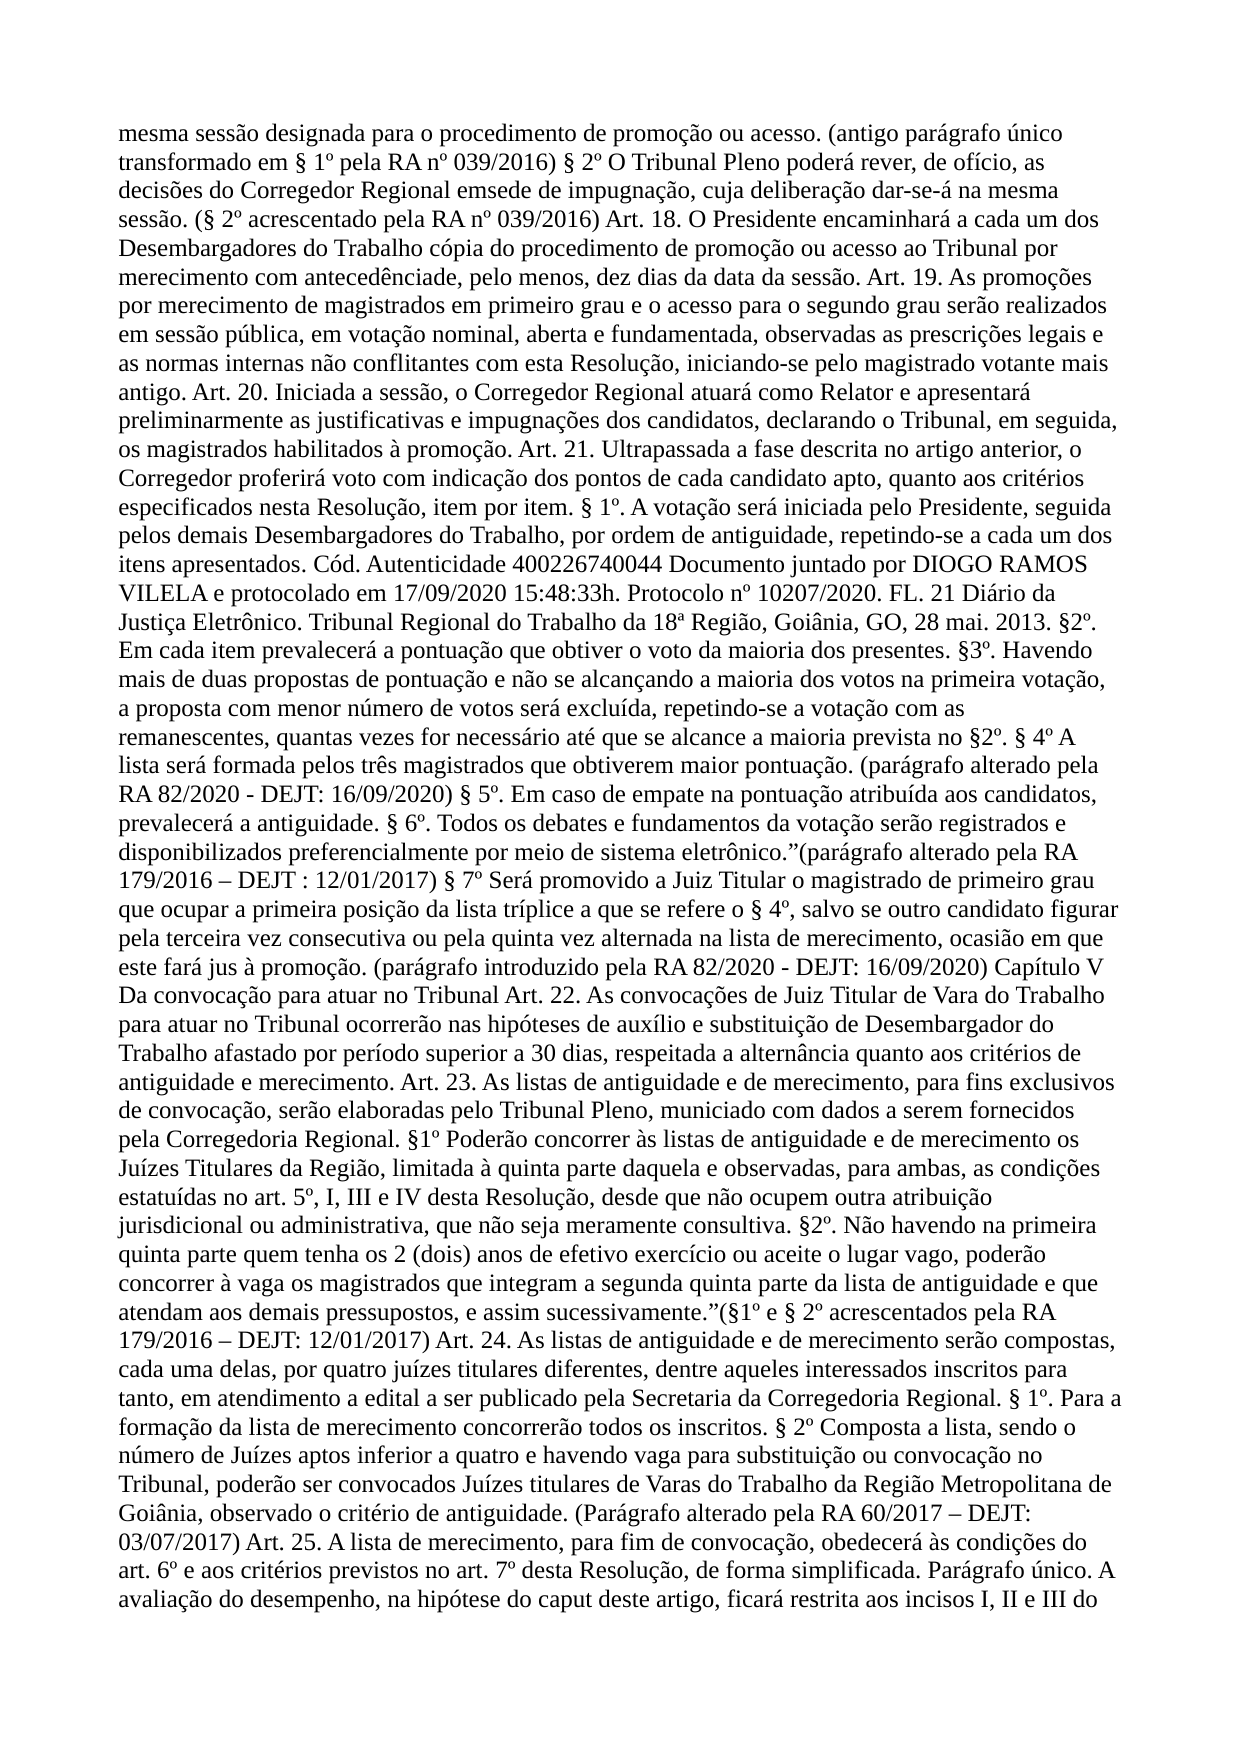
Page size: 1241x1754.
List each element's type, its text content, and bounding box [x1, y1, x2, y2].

text mesma sessão designada para o procedimento de promoção ou acesso. (antigo parágrafo único transformado em § 1º pela RA nº 039/2016) § 2º O Tribunal Pleno poderá rever, de ofício, as decisões do Corregedor Regional emsede de impugnação, cuja deliberação dar-se-á na mesma sessão. (§ 2º acrescentado pela RA nº 039/2016) Art. 18. O Presidente encaminhará a cada um dos Desembargadores do Trabalho cópia do procedimento de promoção ou acesso ao Tribunal por merecimento com antecedênciade, pelo menos, dez dias da data da sessão. Art. 19. As promoções por merecimento de magistrados em primeiro grau e o acesso para o segundo grau serão realizados em sessão pública, em votação nominal, aberta e fundamentada, observadas as prescrições legais e as normas internas não conflitantes com esta Resolução, iniciando-se pelo magistrado votante mais antigo. Art. 20. Iniciada a sessão, o Corregedor Regional atuará como Relator e apresentará preliminarmente as justificativas e impugnações dos candidatos, declarando o Tribunal, em seguida, os magistrados habilitados à promoção. Art. 21. Ultrapassada a fase descrita no artigo anterior, o Corregedor proferirá voto com indicação dos pontos de cada candidato apto, quanto aos critérios especificados nesta Resolução, item por item. § 1º. A votação será iniciada pelo Presidente, seguida pelos demais Desembargadores do Trabalho, por ordem de antiguidade, repetindo-se a cada um dos itens apresentados. Cód. Autenticidade 400226740044 Documento juntado por DIOGO RAMOS VILELA e protocolado em 17/09/2020 15:48:33h. Protocolo nº 10207/2020. FL. 21 Diário da Justiça Eletrônico. Tribunal Regional do Trabalho da 18ª Região, Goiânia, GO, 28 mai. 2013. §2º. Em cada item prevalecerá a pontuação que obtiver o voto da maioria dos presentes. §3º. Havendo mais de duas propostas de pontuação e não se alcançando a maioria dos votos na primeira votação, a proposta com menor número de votos será excluída, repetindo-se a votação com as remanescentes, quantas vezes for necessário até que se alcance a maioria prevista no §2º. § 4º A lista será formada pelos três magistrados que obtiverem maior pontuação. (parágrafo alterado pela RA 82/2020 - DEJT: 16/09/2020) § 5º. Em caso de empate na pontuação atribuída aos candidatos, prevalecerá a antiguidade. § 6º. Todos os debates e fundamentos da votação serão registrados e disponibilizados preferencialmente por meio de sistema eletrônico.”(parágrafo alterado pela RA 179/2016 – DEJT : 12/01/2017) § 7º Será promovido a Juiz Titular o magistrado de primeiro grau que ocupar a primeira posição da lista tríplice a que se refere o § 4º, salvo se outro candidato figurar pela terceira vez consecutiva ou pela quinta vez alternada na lista de merecimento, ocasião em que este fará jus à promoção. (parágrafo introduzido pela RA 82/2020 - DEJT: 16/09/2020) Capítulo V Da convocação para atuar no Tribunal Art. 22. As convocações de Juiz Titular de Vara do Trabalho para atuar no Tribunal ocorrerão nas hipóteses de auxílio e substituição de Desembargador do Trabalho afastado por período superior a 30 dias, respeitada a alternância quanto aos critérios de antiguidade e merecimento. Art. 23. As listas de antiguidade e de merecimento, para fins exclusivos de convocação, serão elaboradas pelo Tribunal Pleno, municiado com dados a serem fornecidos pela Corregedoria Regional. §1º Poderão concorrer às listas de antiguidade e de merecimento os Juízes Titulares da Região, limitada à quinta parte daquela e observadas, para ambas, as condições estatuídas no art. 5º, I, III e IV desta Resolução, desde que não ocupem outra atribuição jurisdicional ou administrativa, que não seja meramente consultiva. §2º. Não havendo na primeira quinta parte quem tenha os 2 (dois) anos de efetivo exercício ou aceite o lugar vago, poderão concorrer à vaga os magistrados que integram a segunda quinta parte da lista de antiguidade e que atendam aos demais pressupostos, e assim sucessivamente.”(§1º e § 2º acrescentados pela RA 179/2016 – DEJT: 12/01/2017) Art. 24. As listas de antiguidade e de merecimento serão compostas, cada uma delas, por quatro juízes titulares diferentes, dentre aqueles interessados inscritos para tanto, em atendimento a edital a ser publicado pela Secretaria da Corregedoria Regional. § 1º. Para a formação da lista de merecimento concorrerão todos os inscritos. § 2º Composta a lista, sendo o número de Juízes aptos inferior a quatro e havendo vaga para substituição ou convocação no Tribunal, poderão ser convocados Juízes titulares de Varas do Trabalho da Região Metropolitana de Goiânia, observado o critério de antiguidade. (Parágrafo alterado pela RA 60/2017 – DEJT: 03/07/2017) Art. 25. A lista de merecimento, para fim de convocação, obedecerá às condições do art. 6º e aos critérios previstos no art. 7º desta Resolução, de forma simplificada. Parágrafo único. A avaliação do desempenho, na hipótese do caput deste artigo, ficará restrita aos incisos I, II e III do [118, 118, 1122, 1613]
